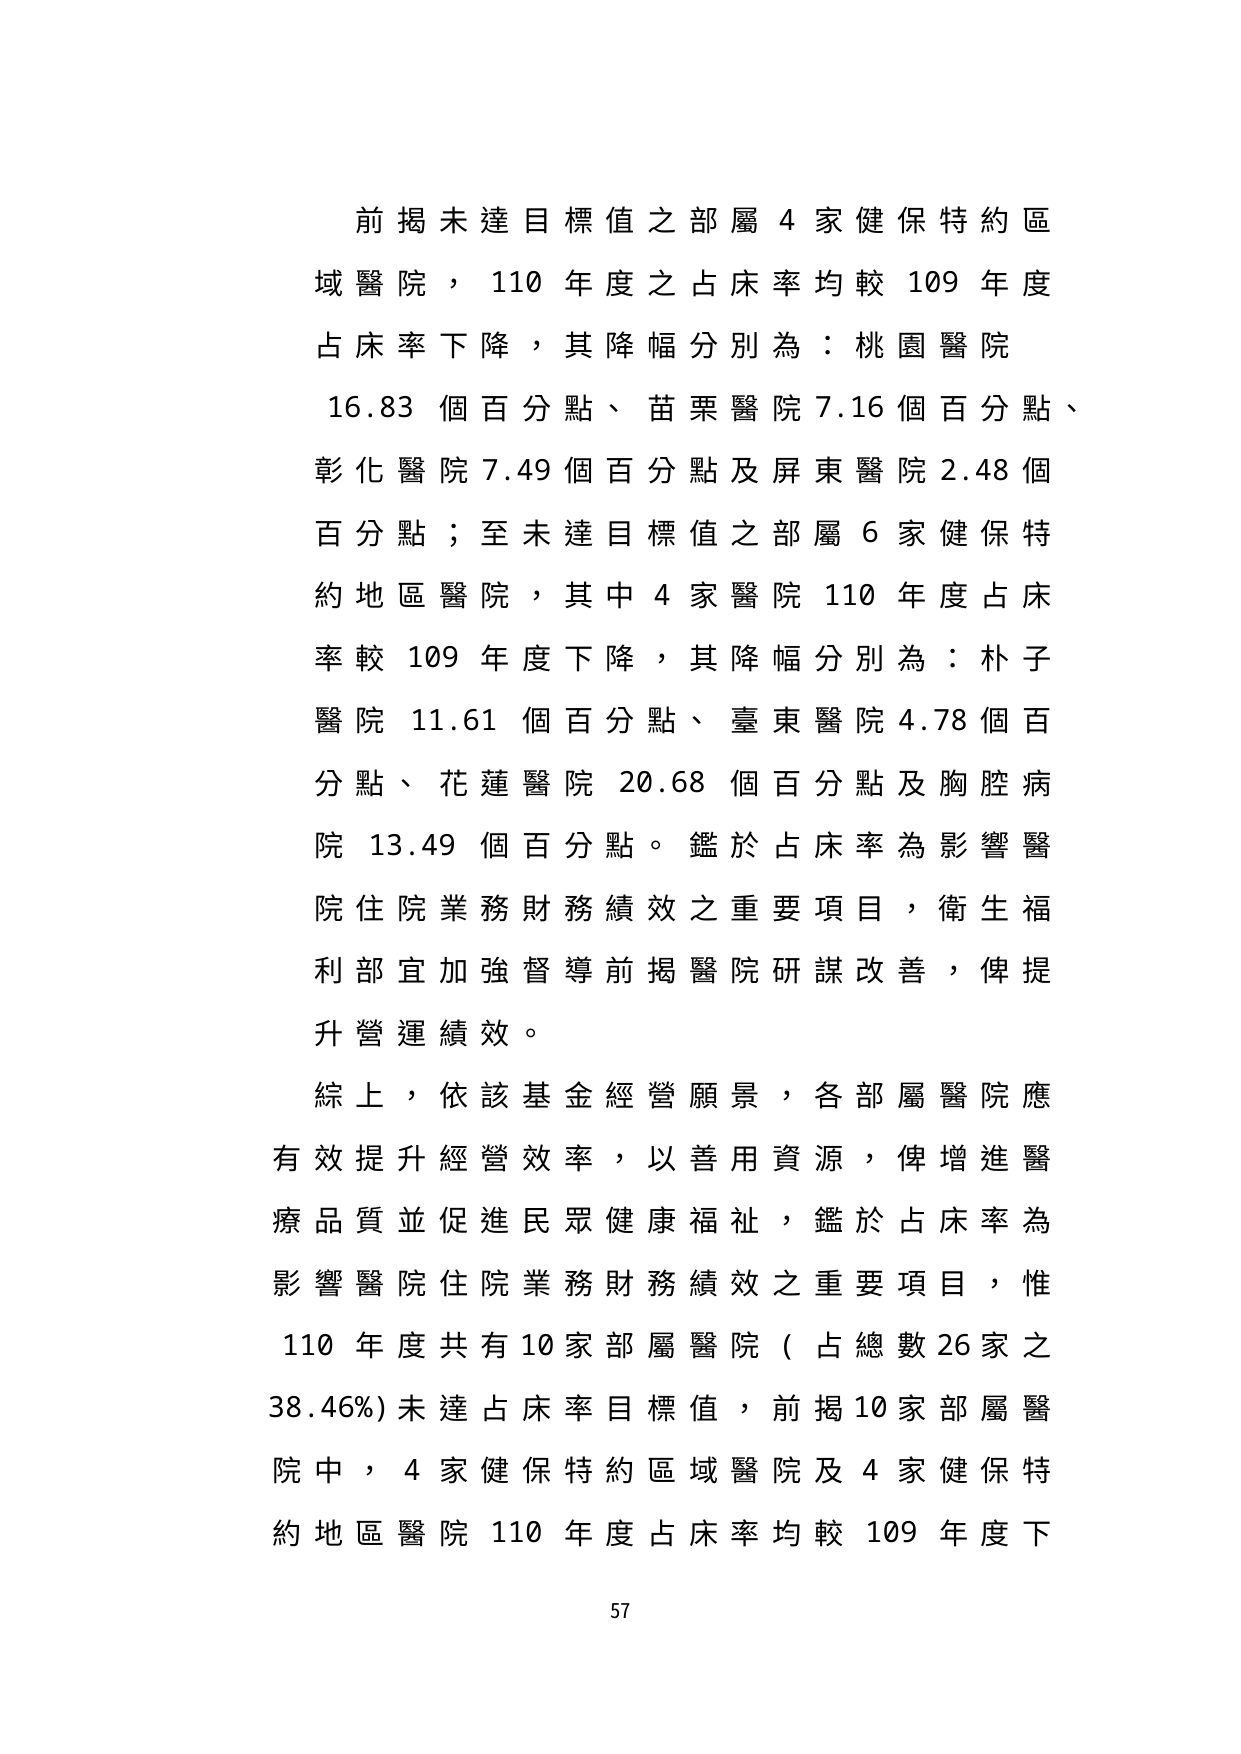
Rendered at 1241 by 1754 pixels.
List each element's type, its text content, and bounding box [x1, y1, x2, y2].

text 前揭未達目標值之部屬4家健保特約區域醫院，110年度之占床率均較109年度占床率下降，其降幅分別為：桃園醫院16.83個百分點、苗栗醫院7.16個百分點、彰化醫院7.49個百分點及屏東醫院2.48個百分點；至未達目標值之部屬6家健保特約地區醫院，其中4家醫院110年度占床率較109年度下降，其降幅分別為：朴子醫院11.61個百分點、臺東醫院4.78個百分點、花蓮醫院20.68個百分點及胸腔病院13.49個百分點。鑑於占床率為影響醫院住院業務財務績效之重要項目，衛生福利部宜加強督導前揭醫院研謀改善，俾提升營運績效。 [271, 177, 1058, 1052]
text 綜上，依該基金經營願景，各部屬醫院應有效提升經營效率，以善用資源，俾增進醫療品質並促進民眾健康福祉，鑑於占床率為影響醫院住院業務財務績效之重要項目，惟110年度共有10家部屬醫院(占總數26家之38.46%)未達占床率目標值，前揭10家部屬醫院中，4家健保特約區域醫院及4家健保特約地區醫院110年度占床率均較109年度下 [242, 1052, 1058, 1552]
